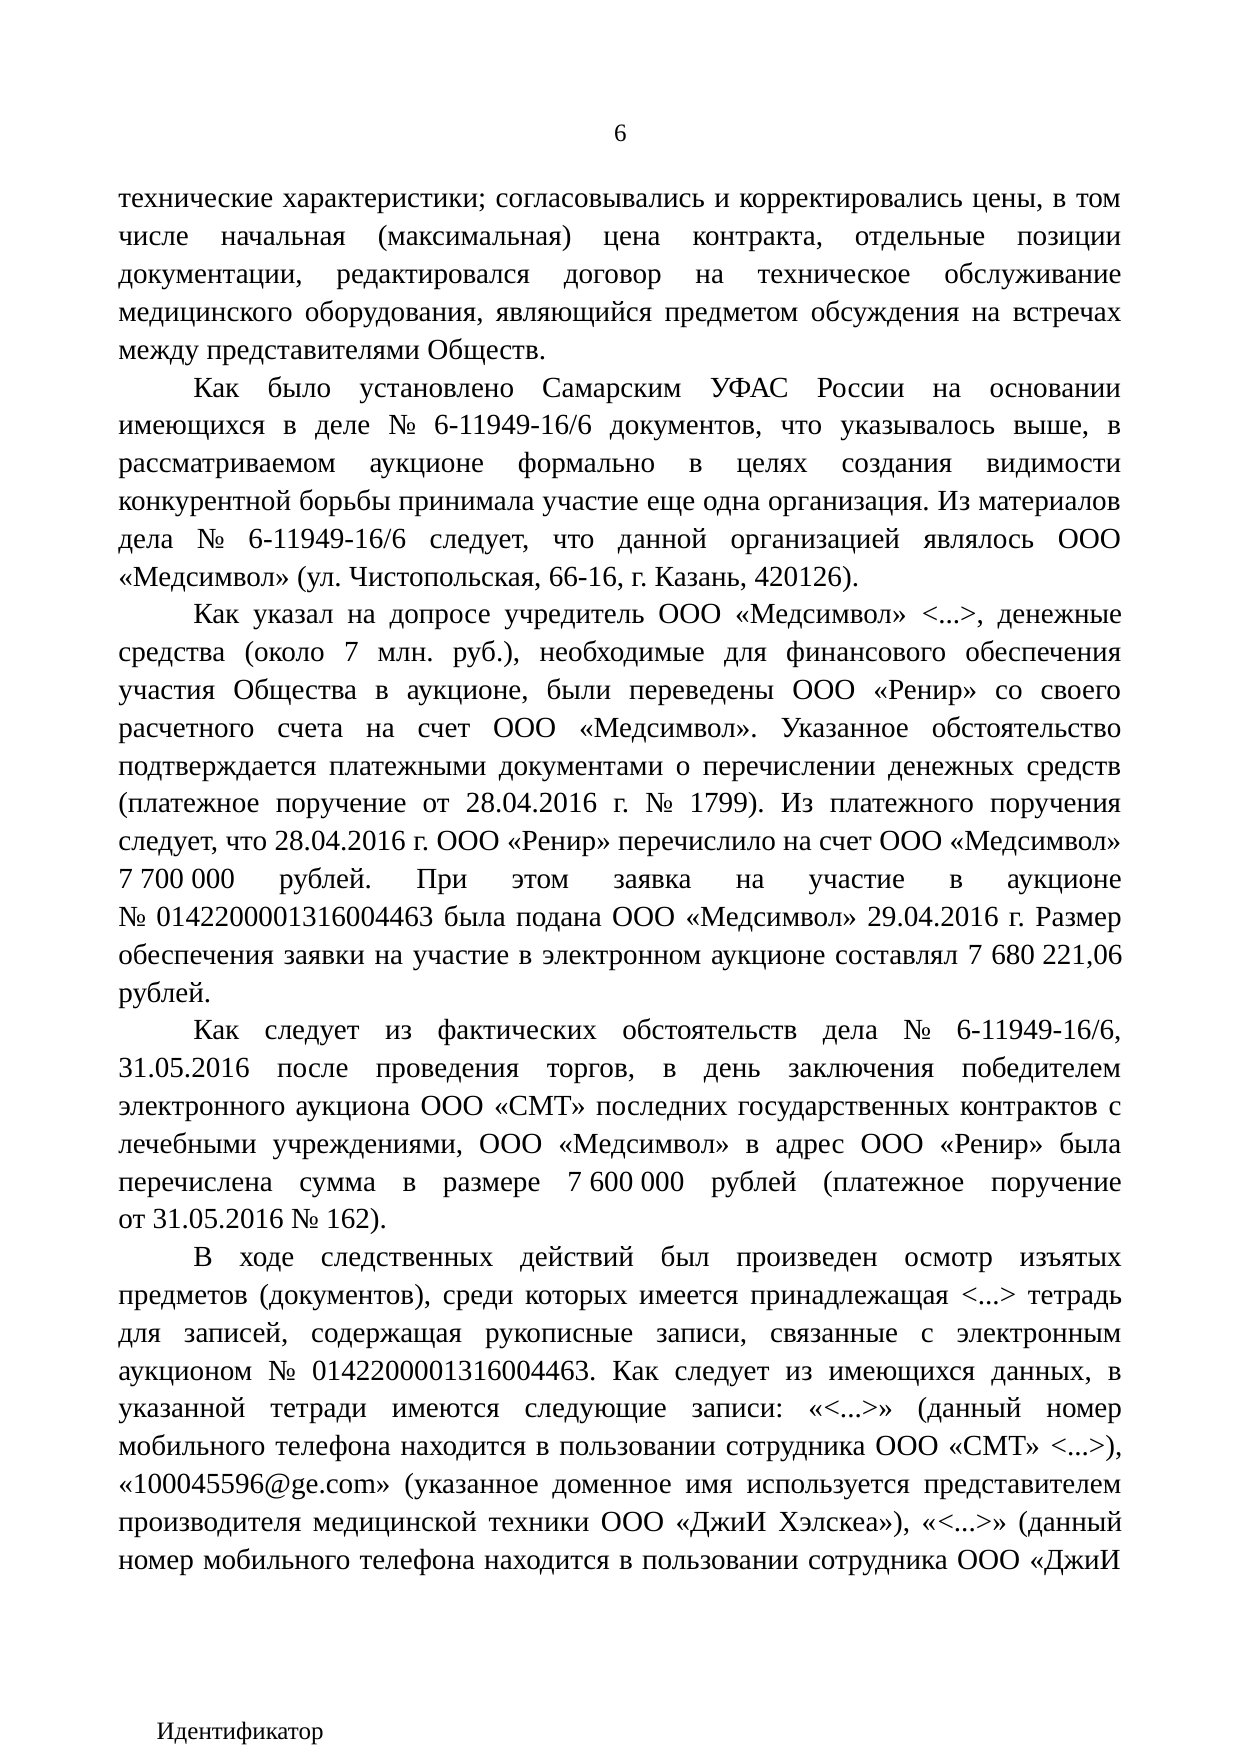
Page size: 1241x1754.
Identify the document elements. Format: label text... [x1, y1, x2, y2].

text технические характеристики; согласовывались и корректировались цены, в том числе начальная (максимальная) цена контракта, отдельные позиции документации, редактировался договор на техническое обслуживание медицинского оборудования, являющийся предметом обсуждения на встречах между представителями Обществ. [118, 176, 1122, 365]
text Как указал на допросе учредитель ООО «Медсимвол» <...>, денежные средства (около 7 млн. руб.), необходимые для финансового обеспечения участия Общества в аукционе, были переведены ООО «Ренир» со своего расчетного счета на счет ООО «Медсимвол». Указанное обстоятельство подтверждается платежными документами о перечислении денежных средств (платежное поручение от 28.04.2016 г. № 1799). Из платежного поручения следует, что 28.04.2016 г. ООО «Ренир» перечислило на счет ООО «Медсимвол» 7 700 000 рублей. При этом заявка на участие в аукционе № 0142200001316004463 была подана ООО «Медсимвол» 29.04.2016 г. Размер обеспечения заявки на участие в электронном аукционе составлял 7 680 221,06 рублей. [118, 592, 1122, 1008]
text В ходе следственных действий был произведен осмотр изъятых предметов (документов), среди которых имеется принадлежащая <...> тетрадь для записей, содержащая рукописные записи, связанные с электронным аукционом № 0142200001316004463. Как следует из имеющихся данных, в указанной тетради имеются следующие записи: «<...>» (данный номер мобильного телефона находится в пользовании сотрудника ООО «СМТ» <...>), «100045596@ge.com» (указанное доменное имя используется представителем производителя медицинской техники ООО «ДжиИ Хэлскеа»), «<...>» (данный номер мобильного телефона находится в пользовании сотрудника ООО «ДжиИ [118, 1235, 1122, 1575]
text Как следует из фактических обстоятельств дела № 6-11949-16/6, 31.05.2016 после проведения торгов, в день заключения победителем электронного аукциона ООО «СМТ» последних государственных контрактов с лечебными учреждениями, ООО «Медсимвол» в адрес ООО «Ренир» была перечислена сумма в размере 7 600 000 рублей (платежное поручение от 31.05.2016 № 162). [118, 1008, 1122, 1235]
text Как было установлено Самарским УФАС России на основании имеющихся в деле № 6-11949-16/6 документов, что указывалось выше, в рассматриваемом аукционе формально в целях создания видимости конкурентной борьбы принимала участие еще одна организация. Из материалов дела № 6-11949-16/6 следует, что данной организацией являлось ООО «Медсимвол» (ул. Чистопольская, 66-16, г. Казань, 420126). [118, 365, 1122, 592]
